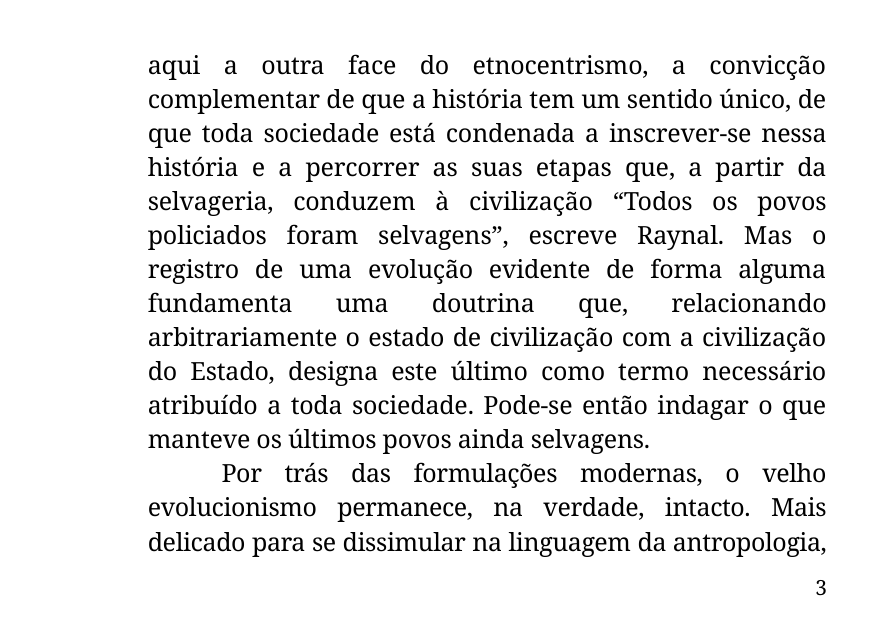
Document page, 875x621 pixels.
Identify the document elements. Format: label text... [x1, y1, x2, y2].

text aqui a outra face do etnocentrismo, a convicção complementar de que a história tem um sentido único, de que toda sociedade está condenada a inscrever-se nessa história e a percorrer as suas etapas que, a partir da selvageria, conduzem à civilização “Todos os povos policiados foram selvagens”, escreve Raynal. Mas o registro de uma evolução evidente de forma alguma fundamenta uma doutrina que, relacionando arbitrariamente o estado de civilização com a civilização do Estado, designa este último como termo necessário atribuído a toda sociedade. Pode-se então indagar o que manteve os últimos povos ainda selvagens. [148, 47, 827, 456]
text Por trás das formulações modernas, o velho evolucionismo permanece, na verdade, intacto. Mais delicado para se dissimular na linguagem da antropologia, [148, 456, 827, 558]
